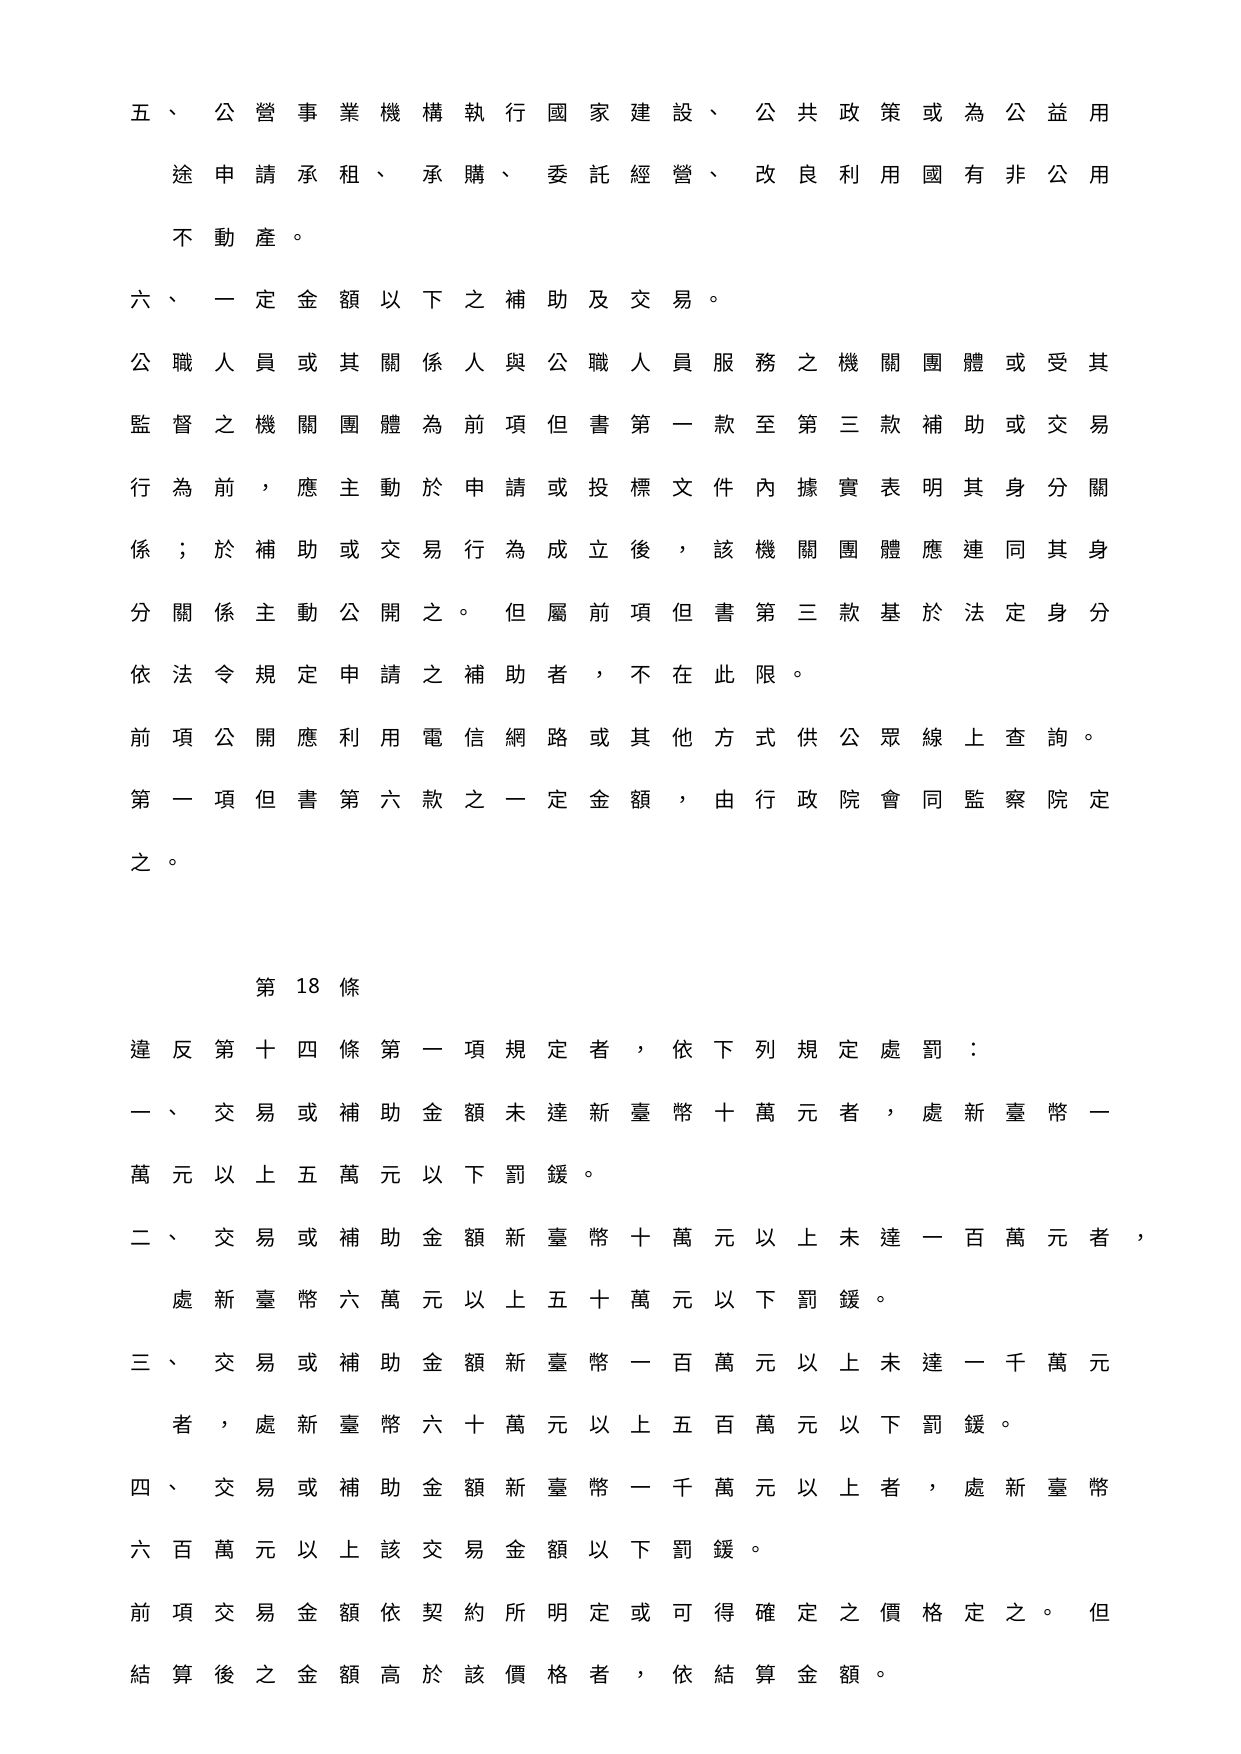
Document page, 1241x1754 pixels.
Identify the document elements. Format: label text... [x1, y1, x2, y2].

text 六、一定金額以下之補助及交易。 [120, 257, 1120, 319]
text 五、公營事業機構執行國家建設、公共政策或為公益用途申請承租、承購、委託經營、改良利用國有非公用不動產。 [120, 69, 1120, 257]
text 三、交易或補助金額新臺幣一百萬元以上未達一千萬元者，處新臺幣六十萬元以上五百萬元以下罰鍰。 [120, 1319, 1120, 1444]
text 一、交易或補助金額未達新臺幣十萬元者，處新臺幣一萬元以上五萬元以下罰鍰。 [120, 1069, 1120, 1194]
text 違反第十四條第一項規定者，依下列規定處罰： [120, 1007, 1120, 1069]
text 第18條 [53, 944, 1206, 1007]
text 四、交易或補助金額新臺幣一千萬元以上者，處新臺幣六百萬元以上該交易金額以下罰鍰。 [120, 1444, 1120, 1569]
text 第一項但書第六款之一定金額，由行政院會同監察院定之。 [120, 757, 1120, 882]
text 前項交易金額依契約所明定或可得確定之價格定之。但結算後之金額高於該價格者，依結算金額。 [120, 1569, 1120, 1694]
text 公職人員或其關係人與公職人員服務之機關團體或受其監督之機關團體為前項但書第一款至第三款補助或交易行為前，應主動於申請或投標文件內據實表明其身分關係；於補助或交易行為成立後，該機關團體應連同其身分關係主動公開之。但屬前項但書第三款基於法定身分依法令規定申請之補助者，不在此限。 [120, 319, 1120, 694]
text 二、交易或補助金額新臺幣十萬元以上未達一百萬元者，處新臺幣六萬元以上五十萬元以下罰鍰。 [120, 1194, 1120, 1319]
text 前項公開應利用電信網路或其他方式供公眾線上查詢。 [120, 694, 1120, 757]
